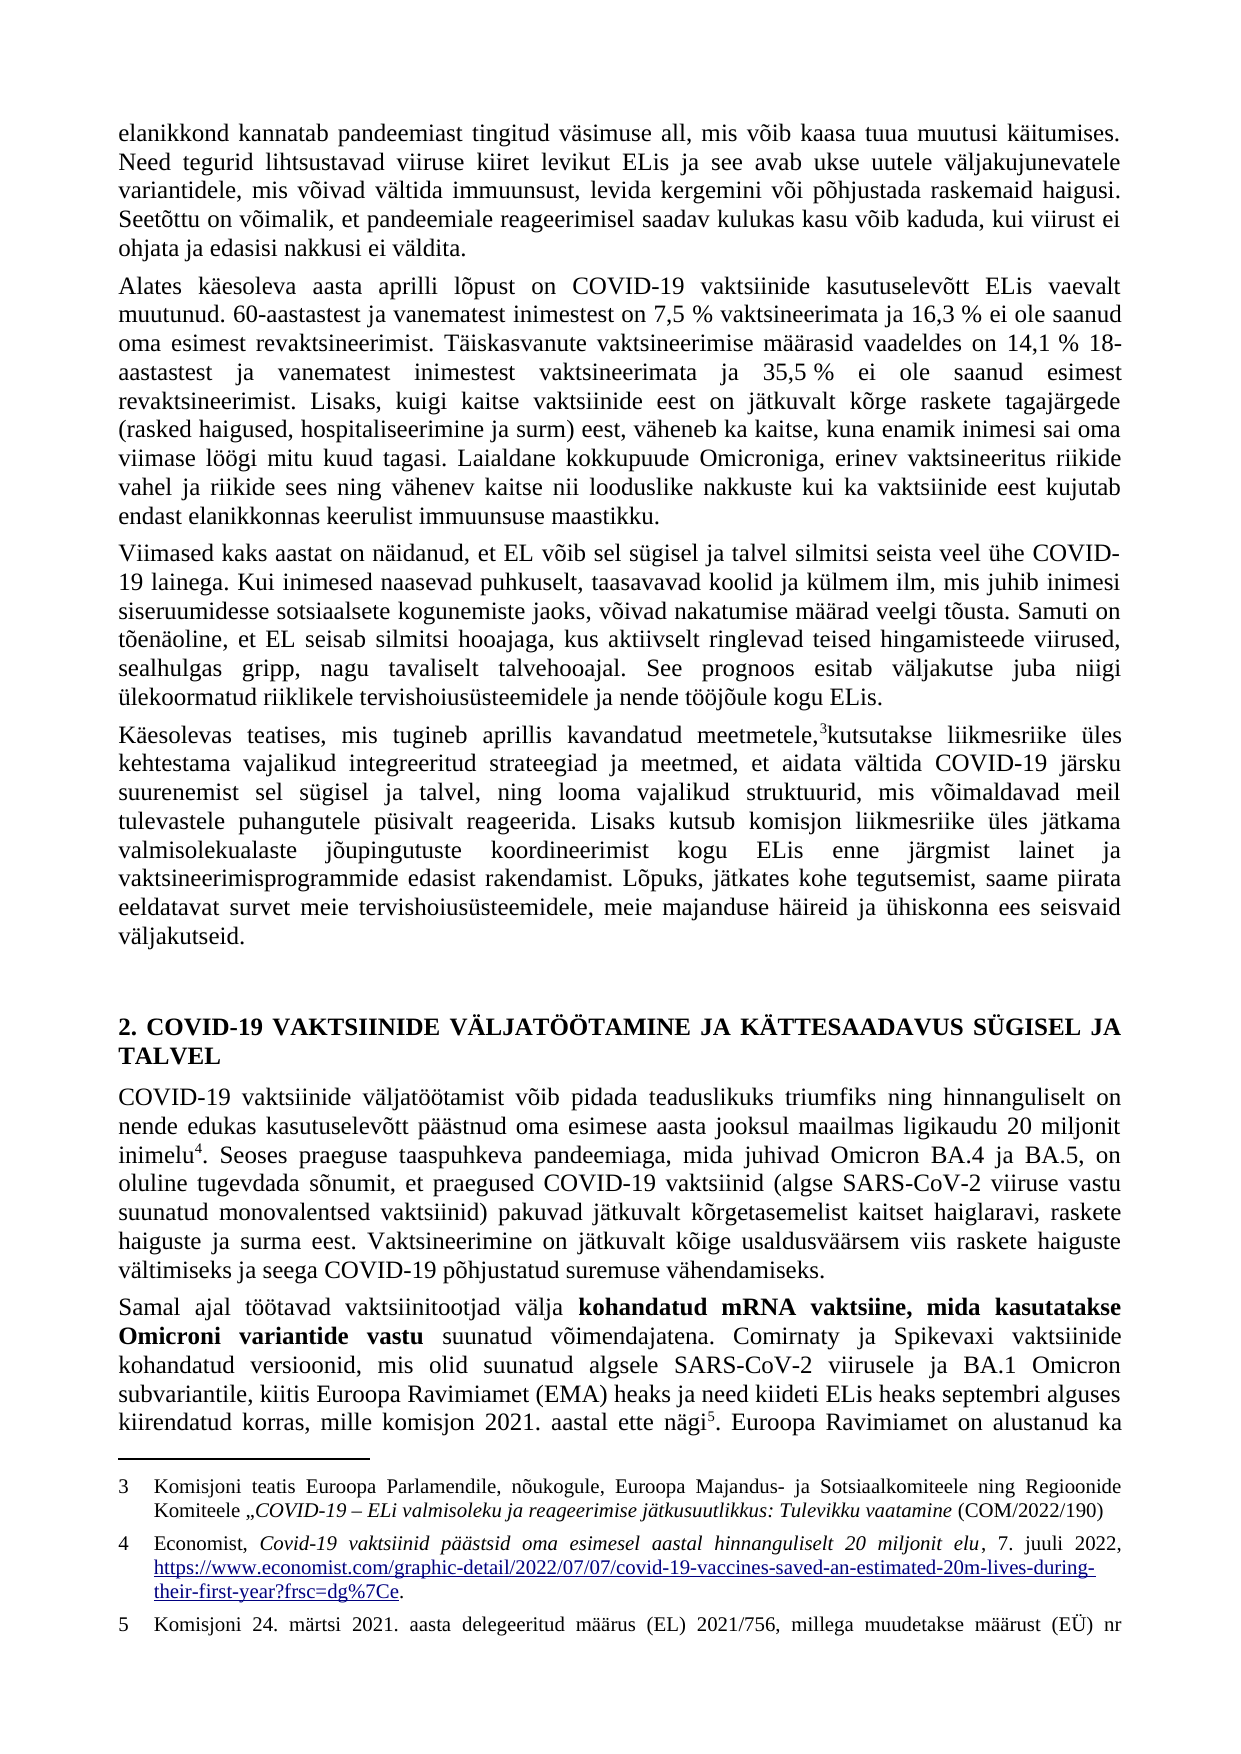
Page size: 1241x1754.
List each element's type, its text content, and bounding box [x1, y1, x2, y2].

text Komisjoni teatis Euroopa Parlamendile, nõukogule, Euroopa Majandus- ja Sotsiaalkomiteele ning Regioonide Komiteele „COVID-19 – ELi valmisoleku ja reageerimise jätkusuutlikkus: Tulevikku vaatamine (COM/2022/190) [118, 1474, 1122, 1522]
text Economist, Covid-19 vaktsiinid päästsid oma esimesel aastal hinnanguliselt 20 miljonit elu, 7. juuli 2022, https://www.economist.com/graphic-detail/2022/07/07/covid-19-vaccines-saved-an-estimated-20m-lives-during-their-first-year?frsc=dg%7Ce. [118, 1531, 1122, 1603]
text COVID-19 vaktsiinide väljatöötamist võib pidada teaduslikuks triumfiks ning hinnanguliselt on nende edukas kasutuselevõtt päästnud oma esimese aasta jooksul maailmas ligikaudu 20 miljonit inimelu. Seoses praeguse taaspuhkeva pandeemiaga, mida juhivad Omicron BA.4 ja BA.5, on oluline tugevdada sõnumit, et praegused COVID-19 vaktsiinid (algse SARS-CoV-2 viiruse vastu suunatud monovalentsed vaktsiinid) pakuvad jätkuvalt kõrgetasemelist kaitset haiglaravi, raskete haiguste ja surma eest. Vaktsineerimine on jätkuvalt kõige usaldusväärsem viis raskete haiguste vältimiseks ja seega COVID-19 põhjustatud suremuse vähendamiseks. [118, 1082, 1122, 1283]
text Käesolevas teatises, mis tugineb aprillis kavandatud meetmetele,kutsutakse liikmesriike üles kehtestama vajalikud integreeritud strateegiad ja meetmed, et aidata vältida COVID-19 järsku suurenemist sel sügisel ja talvel, ning looma vajalikud struktuurid, mis võimaldavad meil tulevastele puhangutele püsivalt reageerida. Lisaks kutsub komisjon liikmesriike üles jätkama valmisolekualaste jõupingutuste koordineerimist kogu ELis enne järgmist lainet ja vaktsineerimisprogrammide edasist rakendamist. Lõpuks, jätkates kohe tegutsemist, saame piirata eeldatavat survet meie tervishoiusüsteemidele, meie majanduse häireid ja ühiskonna ees seisvaid väljakutseid. [118, 720, 1122, 950]
text Samal ajal töötavad vaktsiinitootjad välja kohandatud mRNA vaktsiine, mida kasutatakse Omicroni variantide vastu suunatud võimendajatena. Comirnaty ja Spikevaxi vaktsiinide kohandatud versioonid, mis olid suunatud algsele SARS-CoV-2 viirusele ja BA.1 Omicron subvariantile, kiitis Euroopa Ravimiamet (EMA) heaks ja need kiideti ELis heaks septembri alguses kiirendatud korras, mille komisjon 2021. aastal ette nägi. Euroopa Ravimiamet on alustanud ka [118, 1292, 1122, 1436]
text elanikkond kannatab pandeemiast tingitud väsimuse all, mis võib kaasa tuua muutusi käitumises. Need tegurid lihtsustavad viiruse kiiret levikut ELis ja see avab ukse uutele väljakujunevatele variantidele, mis võivad vältida immuunsust, levida kergemini või põhjustada raskemaid haigusi. Seetõttu on võimalik, et pandeemiale reageerimisel saadav kulukas kasu võib kaduda, kui viirust ei ohjata ja edasisi nakkusi ei väldita. [118, 118, 1122, 262]
text Komisjoni 24. märtsi 2021. aasta delegeeritud määrus (EL) 2021/756, millega muudetakse määrust (EÜ) nr [118, 1612, 1122, 1636]
text Alates käesoleva aasta aprilli lõpust on COVID-19 vaktsiinide kasutuselevõtt ELis vaevalt muutunud. 60-aastastest ja vanematest inimestest on 7,5 % vaktsineerimata ja 16,3 % ei ole saanud oma esimest revaktsineerimist. Täiskasvanute vaktsineerimise määrasid vaadeldes on 14,1 % 18-aastastest ja vanematest inimestest vaktsineerimata ja 35,5 % ei ole saanud esimest revaktsineerimist. Lisaks, kuigi kaitse vaktsiinide eest on jätkuvalt kõrge raskete tagajärgede (rasked haigused, hospitaliseerimine ja surm) eest, väheneb ka kaitse, kuna enamik inimesi sai oma viimase löögi mitu kuud tagasi. Laialdane kokkupuude Omicroniga, erinev vaktsineeritus riikide vahel ja riikide sees ning vähenev kaitse nii looduslike nakkuste kui ka vaktsiinide eest kujutab endast elanikkonnas keerulist immuunsuse maastikku. [118, 271, 1122, 529]
text Viimased kaks aastat on näidanud, et EL võib sel sügisel ja talvel silmitsi seista veel ühe COVID-19 lainega. Kui inimesed naasevad puhkuselt, taasavavad koolid ja külmem ilm, mis juhib inimesi siseruumidesse sotsiaalsete kogunemiste jaoks, võivad nakatumise määrad veelgi tõusta. Samuti on tõenäoline, et EL seisab silmitsi hooajaga, kus aktiivselt ringlevad teised hingamisteede viirused, sealhulgas gripp, nagu tavaliselt talvehooajal. See prognoos esitab väljakutse juba niigi ülekoormatud riiklikele tervishoiusüsteemidele ja nende tööjõule kogu ELis. [118, 538, 1122, 711]
subtitle 2. COVID-19 VAKTSIINIDE VÄLJATÖÖTAMINE JA KÄTTESAADAVUS SÜGISEL JA TALVEL [118, 1012, 1122, 1070]
